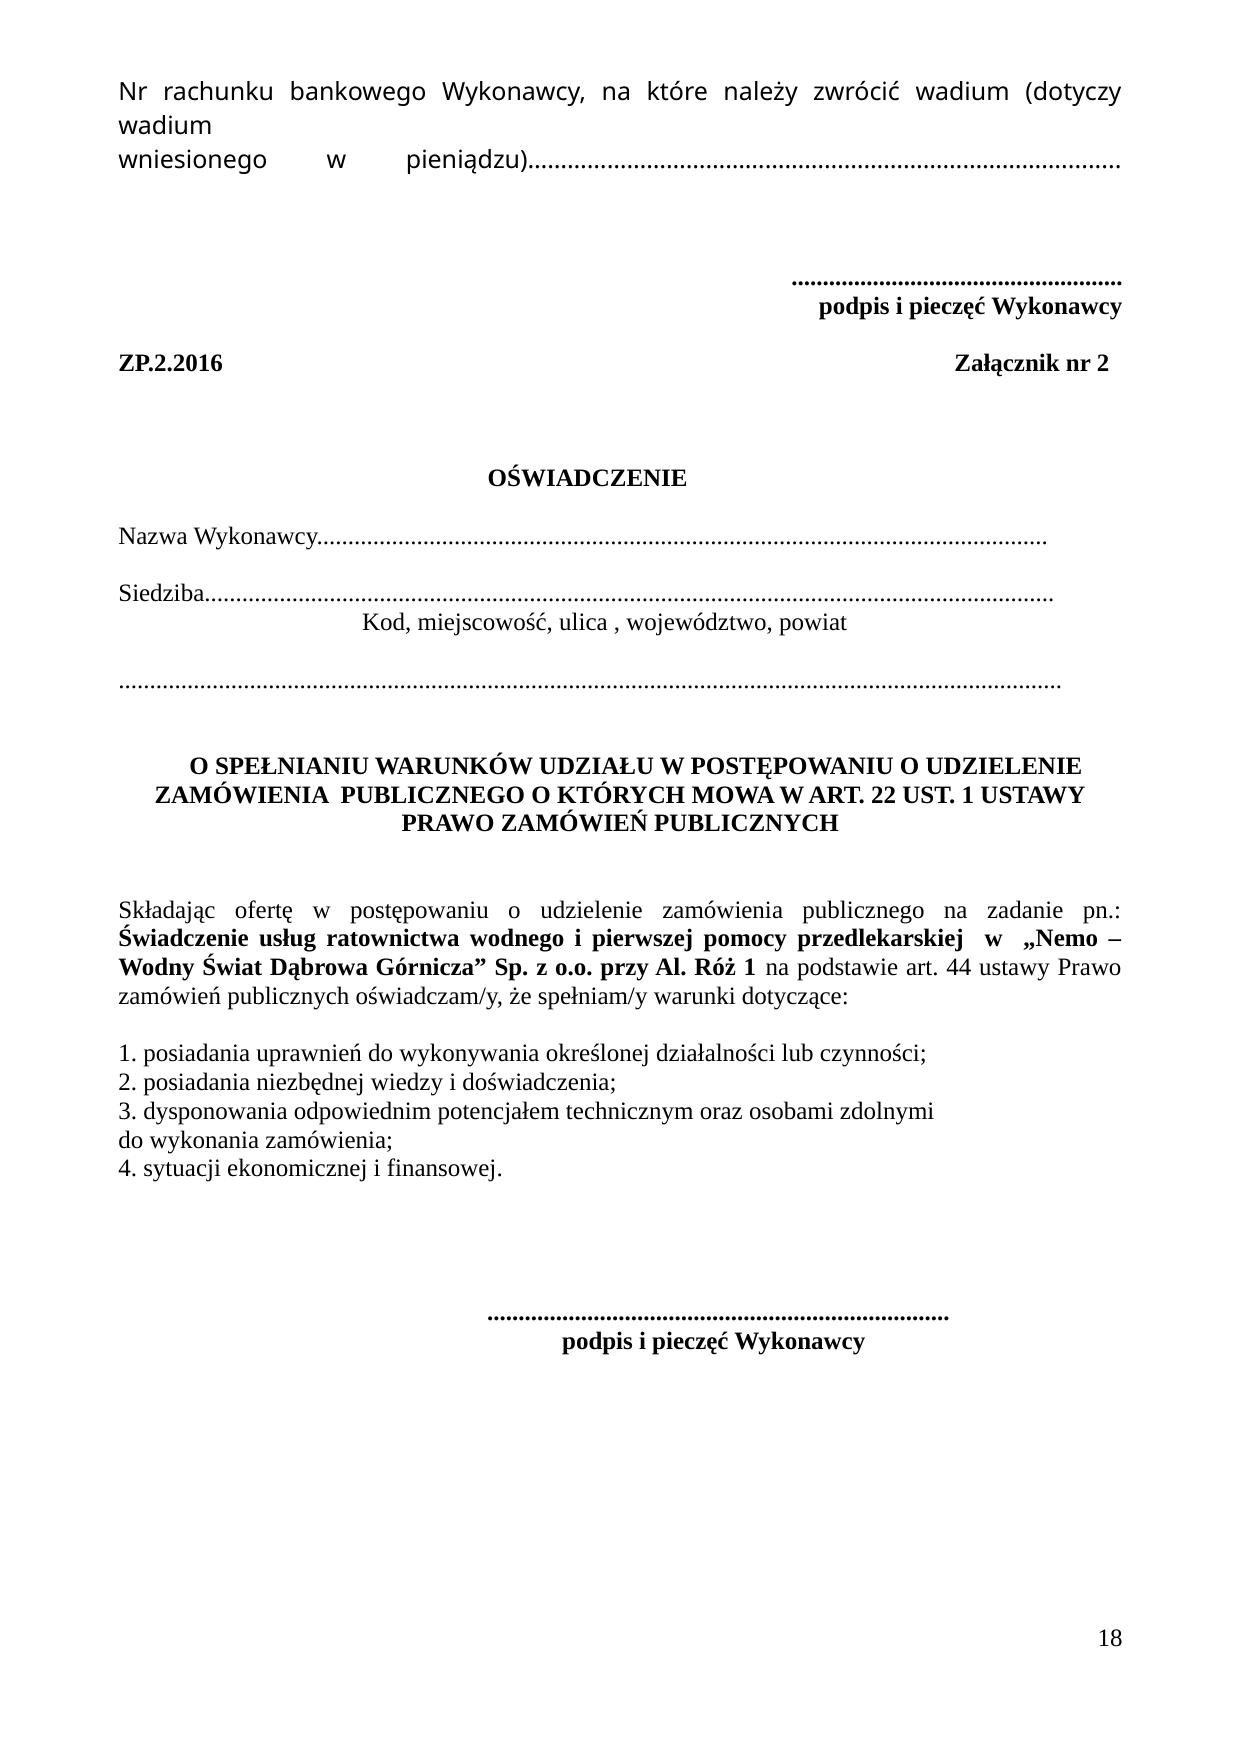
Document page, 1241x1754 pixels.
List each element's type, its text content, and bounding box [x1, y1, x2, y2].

text Nr rachunku bankowego Wykonawcy, na które należy zwrócić wadium (dotyczy wadium wniesionego w pieniądzu)………………………………………………………………………......... [118, 74, 1122, 233]
text podpis i pieczęć Wykonawcy [118, 1326, 1122, 1355]
text podpis i pieczęć Wykonawcy [118, 291, 1122, 348]
text 1. posiadania uprawnień do wykonywania określonej działalności lub czynności; [118, 1038, 1122, 1067]
text O SPEŁNIANIU WARUNKÓW UDZIAŁU W POSTĘPOWANIU O UDZIELENIE ZAMÓWIENIA PUBLICZNEGO O KTÓRYCH MOWA W ART. 22 UST. 1 USTAWY PRAWO ZAMÓWIEŃ PUBLICZNYCH [118, 751, 1122, 837]
text Siedziba........................................................................................................................................ [118, 578, 1122, 607]
text ....................................................................................................................................................... [118, 665, 1122, 693]
text 2. posiadania niezbędnej wiedzy i doświadczenia; [118, 1067, 1122, 1096]
text Składając ofertę w postępowaniu o udzielenie zamówienia publicznego na zadanie pn.: Świadczenie usług ratownictwa wodnego i pierwszej pomocy przedlekarskiej w „Nemo – Wodny Świat Dąbrowa Górnicza” Sp. z o.o. przy Al. Róż 1 na podstawie art. 44 ustawy Prawo zamówień publicznych oświadczam/y, że spełniam/y warunki dotyczące: [118, 895, 1122, 1010]
text 4. sytuacji ekonomicznej i finansowej. [118, 1153, 1122, 1182]
text ZP.2.2016 Załącznik nr 2 [118, 348, 1122, 377]
text .......................................................................... [118, 1297, 1122, 1326]
text OŚWIADCZENIE [118, 463, 1122, 492]
text Nazwa Wykonawcy..................................................................................................................... [118, 521, 1122, 550]
text Kod, miejscowość, ulica , województwo, powiat [118, 607, 1122, 636]
text ..................................................... [118, 233, 1122, 291]
text 3. dysponowania odpowiednim potencjałem technicznym oraz osobami zdolnymi do wykonania zamówienia; [118, 1096, 1122, 1153]
